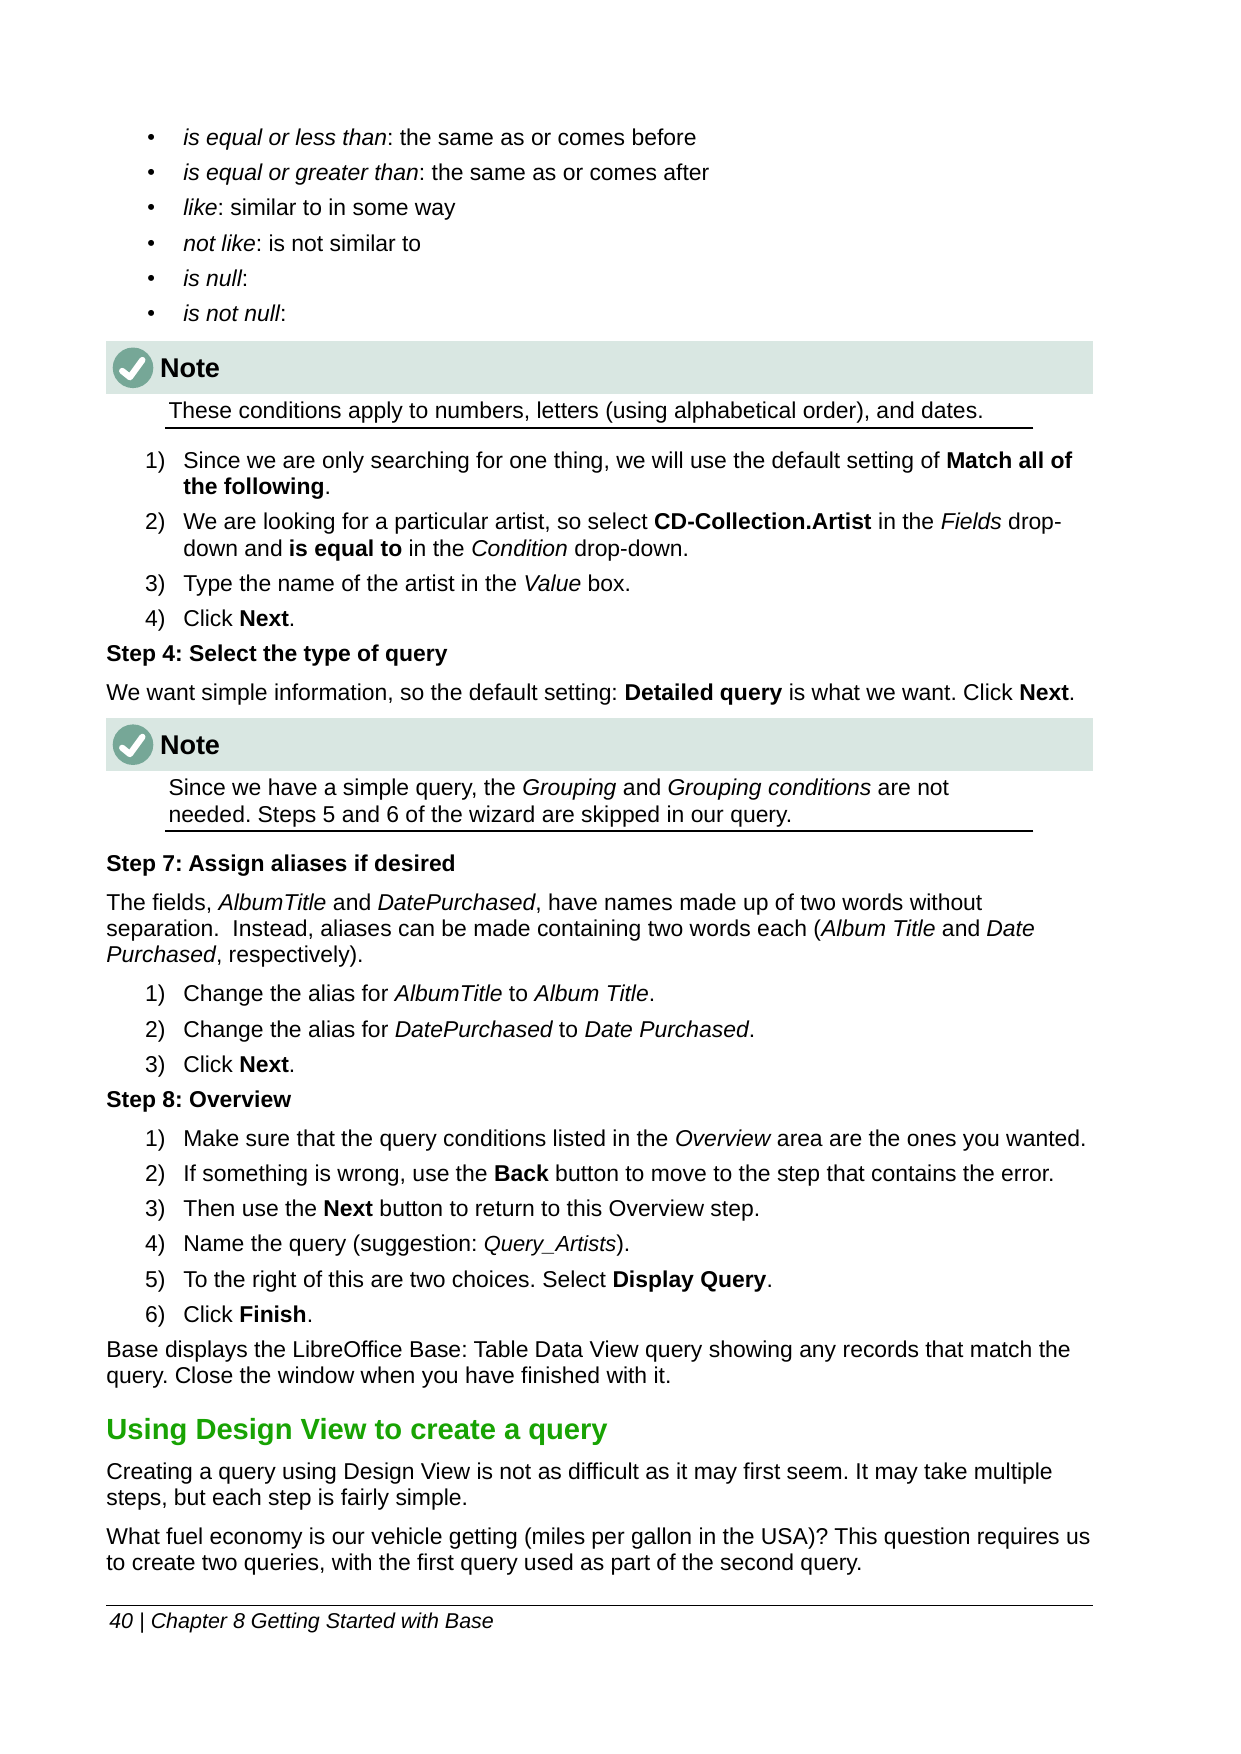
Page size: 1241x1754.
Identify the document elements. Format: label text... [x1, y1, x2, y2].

list Then use the Next button to return to this Overview step. [165, 1195, 1093, 1222]
text Step 7: Assign aliases if desired [106, 850, 1093, 876]
text Since we have a simple query, the Grouping and Grouping conditions are not needed. Steps 5 and 6 of the wizard are skipped in our query. [165, 771, 1033, 830]
list is equal or less than: the same as or comes before [144, 121, 1093, 150]
subtitle Note [106, 718, 1093, 771]
list Click Finish. [165, 1301, 1093, 1327]
list Click Next. [165, 1051, 1093, 1077]
list Name the query (suggestion: Query_Artists). [165, 1230, 1093, 1257]
text What fuel economy is our vehicle getting (miles per gallon in the USA)? This question requires us to create two queries, with the first query used as part of the second query. [106, 1523, 1093, 1576]
list If something is wrong, use the Back button to move to the step that contains the error. [165, 1160, 1093, 1186]
subtitle Using Design View to create a query [106, 1412, 1093, 1446]
text Creating a query using Design View is not as difficult as it may first seem. It may take multiple steps, but each step is fairly simple. [106, 1458, 1093, 1510]
list The fields, AlbumTitle and DatePurchased, have names made up of two words without separation. Instead, aliases can be made containing two words each (Album Title and Date Purchased, respectively). [106, 889, 1093, 968]
list is not null: [144, 297, 1093, 329]
list We are looking for a particular artist, so select CD-Collection.Artist in the Fields drop-down and is equal to in the Condition drop-down. [165, 508, 1093, 561]
text Base displays the LibreOffice Base: Table Data View query showing any records that match the query. Close the window when you have finished with it. [106, 1336, 1093, 1389]
list is equal or greater than: the same as or comes after [144, 156, 1093, 186]
text We want simple information, so the default setting: Detailed query is what we want. Click Next. [106, 679, 1093, 705]
list like: similar to in some way [144, 191, 1093, 221]
list Click Next. [165, 605, 1093, 631]
text Step 8: Overview [106, 1086, 1093, 1112]
text These conditions apply to numbers, letters (using alphabetical order), and dates. [165, 394, 1033, 427]
list Since we are only searching for one thing, we will use the default setting of Match all of the following. [165, 447, 1093, 499]
list To the right of this are two choices. Select Display Query. [165, 1266, 1093, 1292]
list not like: is not similar to [144, 227, 1093, 256]
list Change the alias for DatePurchased to Date Purchased. [165, 1016, 1093, 1042]
subtitle Note [106, 341, 1093, 394]
list Make sure that the query conditions listed in the Overview area are the ones you wanted. [165, 1125, 1093, 1151]
list is null: [144, 262, 1093, 291]
list Type the name of the artist in the Value box. [165, 570, 1093, 596]
text Step 4: Select the type of query [106, 640, 1093, 667]
list Change the alias for AlbumTitle to Album Title. [165, 980, 1093, 1007]
